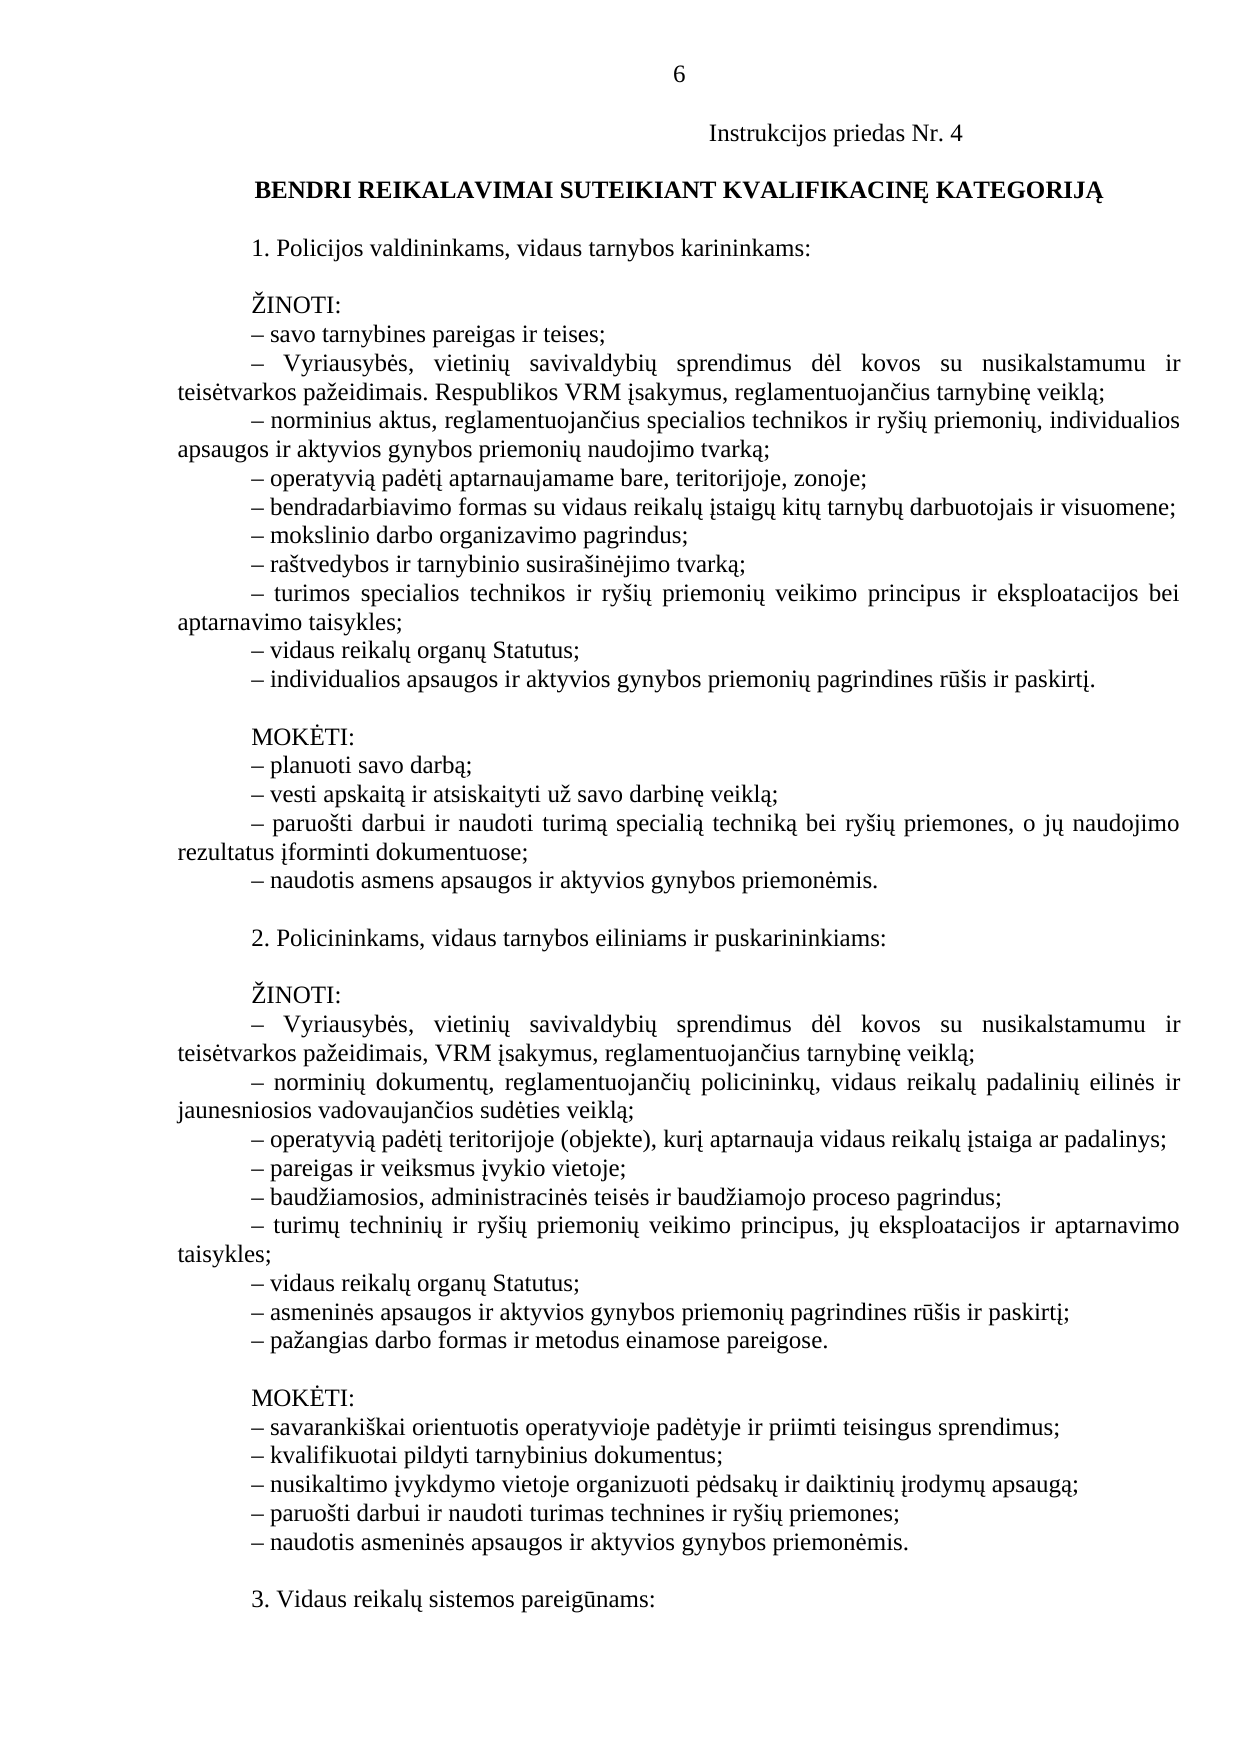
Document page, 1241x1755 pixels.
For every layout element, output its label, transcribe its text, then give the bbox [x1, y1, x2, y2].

text BENDRI REIKALAVIMAI SUTEIKIANT KVALIFIKACINĘ KATEGORIJĄ [177, 176, 1181, 204]
text – mokslinio darbo organizavimo pagrindus; [177, 521, 1181, 549]
text ŽINOTI: [177, 291, 1181, 319]
text – individualios apsaugos ir aktyvios gynybos priemonių pagrindines rūšis ir paskirtį. [177, 664, 1181, 693]
text 1. Policijos valdininkams, vidaus tarnybos karininkams: [177, 233, 1181, 262]
text – turimų techninių ir ryšių priemonių veikimo principus, jų eksploatacijos ir aptarnavimo taisykles; [177, 1211, 1181, 1268]
text ŽINOTI: [177, 981, 1181, 1009]
text – paruošti darbui ir naudoti turimą specialią techniką bei ryšių priemones, o jų naudojimo rezultatus įforminti dokumentuose; [177, 808, 1181, 866]
text – pažangias darbo formas ir metodus einamose pareigose. [177, 1326, 1181, 1354]
text – naudotis asmeninės apsaugos ir aktyvios gynybos priemonėmis. [177, 1527, 1181, 1556]
text – norminius aktus, reglamentuojančius specialios technikos ir ryšių priemonių, individualios apsaugos ir aktyvios gynybos priemonių naudojimo tvarką; [177, 406, 1181, 463]
text – Vyriausybės, vietinių savivaldybių sprendimus dėl kovos su nusikalstamumu ir teisėtvarkos pažeidimais, VRM įsakymus, reglamentuojančius tarnybinę veiklą; [177, 1009, 1181, 1067]
text – raštvedybos ir tarnybinio susirašinėjimo tvarką; [177, 549, 1181, 578]
text – pareigas ir veiksmus įvykio vietoje; [177, 1153, 1181, 1182]
text – asmeninės apsaugos ir aktyvios gynybos priemonių pagrindines rūšis ir paskirtį; [177, 1297, 1181, 1326]
text – nusikaltimo įvykdymo vietoje organizuoti pėdsakų ir daiktinių įrodymų apsaugą; [177, 1469, 1181, 1498]
text – vidaus reikalų organų Statutus; [177, 636, 1181, 664]
text – vesti apskaitą ir atsiskaityti už savo darbinę veiklą; [177, 779, 1181, 808]
text 2. Policininkams, vidaus tarnybos eiliniams ir puskarininkiams: [177, 923, 1181, 952]
text – savo tarnybines pareigas ir teises; [177, 319, 1181, 348]
text – operatyvią padėtį aptarnaujamame bare, teritorijoje, zonoje; [177, 463, 1181, 492]
text 3. Vidaus reikalų sistemos pareigūnams: [177, 1584, 1181, 1613]
text – baudžiamosios, administracinės teisės ir baudžiamojo proceso pagrindus; [177, 1182, 1181, 1211]
text – kvalifikuotai pildyti tarnybinius dokumentus; [177, 1441, 1181, 1469]
text – norminių dokumentų, reglamentuojančių policininkų, vidaus reikalų padalinių eilinės ir jaunesniosios vadovaujančios sudėties veiklą; [177, 1067, 1181, 1124]
text – Vyriausybės, vietinių savivaldybių sprendimus dėl kovos su nusikalstamumu ir teisėtvarkos pažeidimais. Respublikos VRM įsakymus, reglamentuojančius tarnybinę veiklą; [177, 348, 1181, 406]
text – bendradarbiavimo formas su vidaus reikalų įstaigų kitų tarnybų darbuotojais ir visuomene; [177, 492, 1181, 521]
text – savarankiškai orientuotis operatyvioje padėtyje ir priimti teisingus sprendimus; [177, 1412, 1181, 1441]
text – operatyvią padėtį teritorijoje (objekte), kurį aptarnauja vidaus reikalų įstaiga ar padalinys; [177, 1124, 1181, 1153]
text – vidaus reikalų organų Statutus; [177, 1268, 1181, 1297]
text MOKĖTI: [177, 722, 1181, 751]
text Instrukcijos priedas Nr. 4 [177, 118, 1181, 147]
text – paruošti darbui ir naudoti turimas technines ir ryšių priemones; [177, 1498, 1181, 1527]
text – turimos specialios technikos ir ryšių priemonių veikimo principus ir eksploatacijos bei aptarnavimo taisykles; [177, 578, 1181, 636]
text – planuoti savo darbą; [177, 751, 1181, 779]
text – naudotis asmens apsaugos ir aktyvios gynybos priemonėmis. [177, 866, 1181, 894]
text MOKĖTI: [177, 1383, 1181, 1412]
